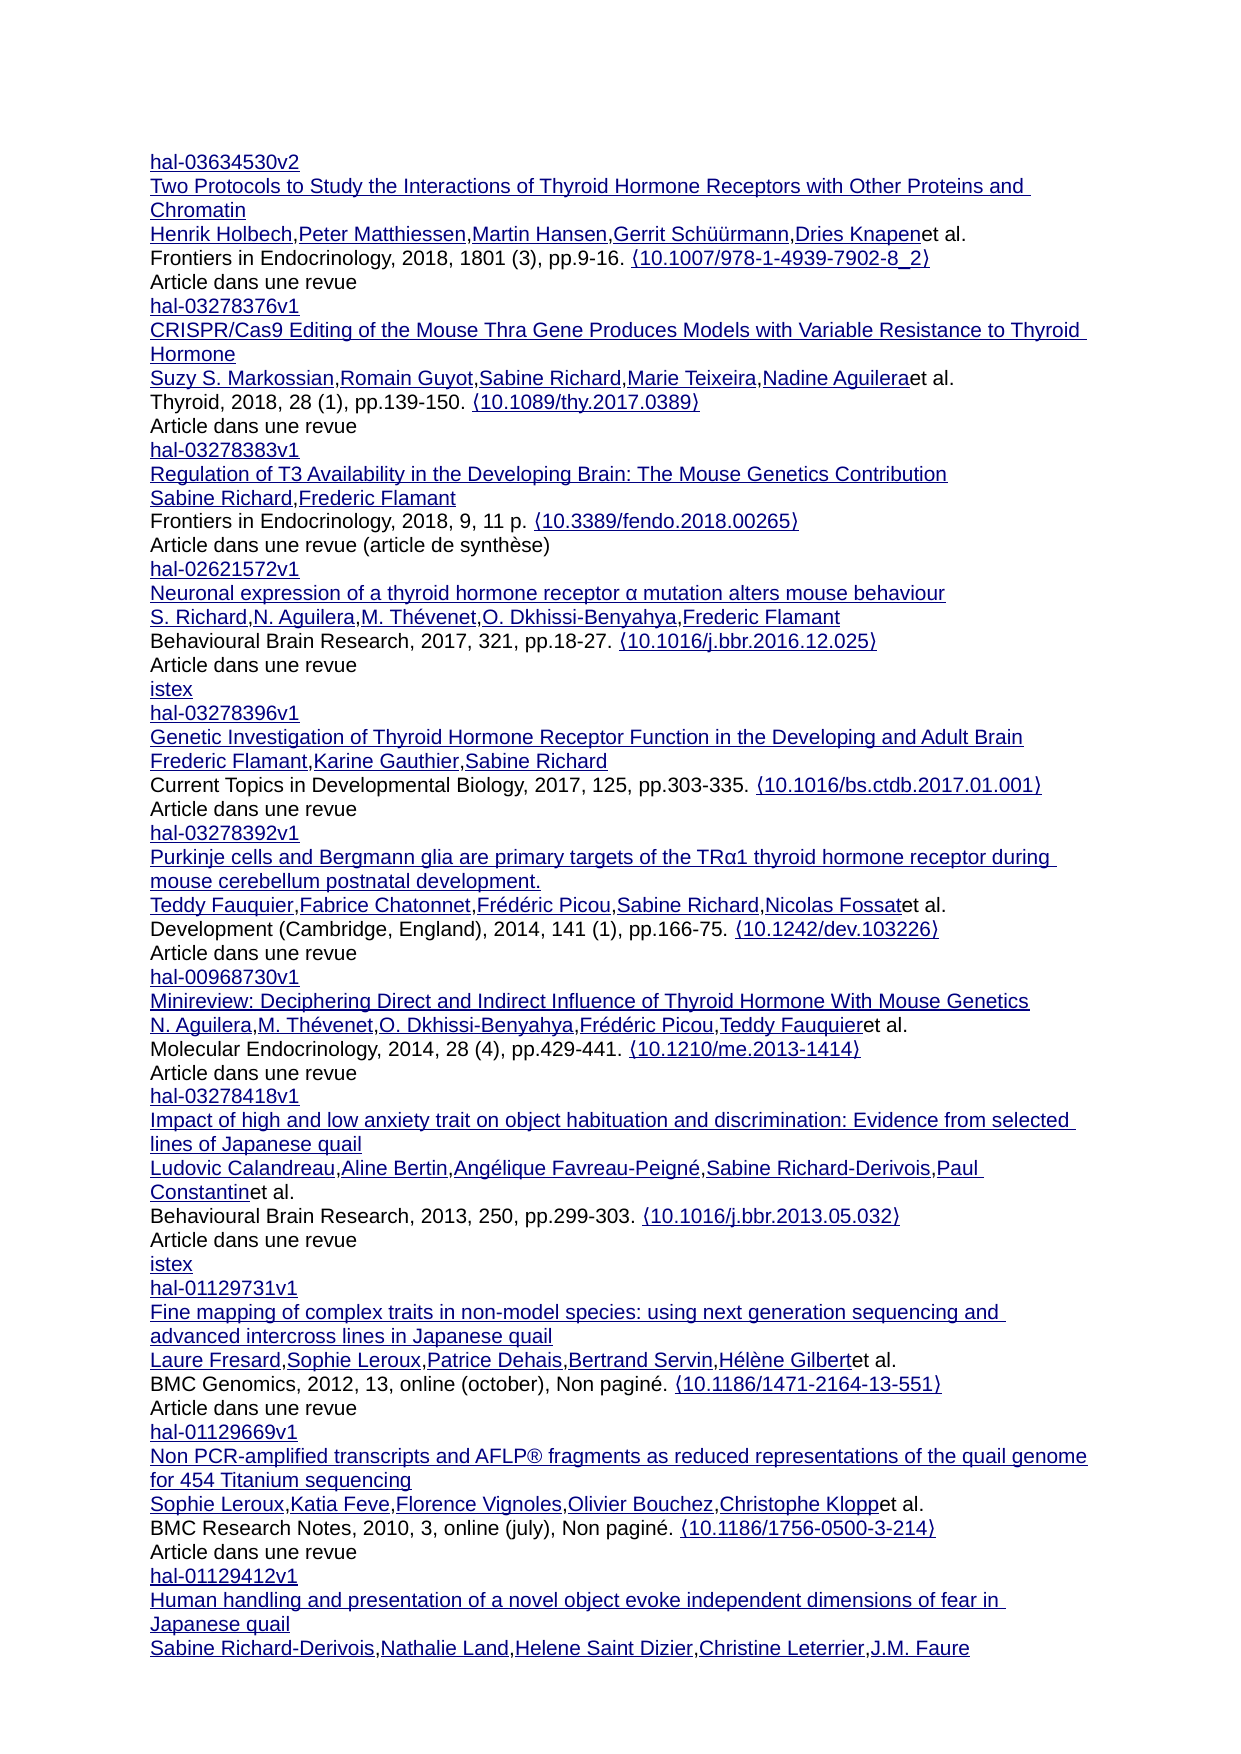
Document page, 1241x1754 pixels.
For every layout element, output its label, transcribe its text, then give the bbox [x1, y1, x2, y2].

table_cell Fine mapping of complex traits in non-model species: using next generation sequencing and advanced intercross lines in Japanese quail Laure Fresard,Sophie Leroux,Patrice Dehais,Bertrand Servin,Hélène Gilbertet al. BMC Genomics, 2012, 13, online (october), Non paginé. ⟨10.1186/1471-2164-13-551⟩ Article dans une revue hal-01129669v1 [150, 1300, 1090, 1444]
table_cell Non PCR-amplified transcripts and AFLP® fragments as reduced representations of the quail genome for 454 Titanium sequencing Sophie Leroux,Katia Feve,Florence Vignoles,Olivier Bouchez,Christophe Kloppet al. BMC Research Notes, 2010, 3, online (july), Non paginé. ⟨10.1186/1756-0500-3-214⟩ Article dans une revue hal-01129412v1 [150, 1444, 1090, 1587]
table_cell Human handling and presentation of a novel object evoke independent dimensions of fear in Japanese quail Sabine Richard-Derivois,Nathalie Land,Helene Saint Dizier,Christine Leterrier,J.M. Faure [150, 1588, 1090, 1659]
table_cell CRISPR/Cas9 Editing of the Mouse Thra Gene Produces Models with Variable Resistance to Thyroid Hormone Suzy S. Markossian,Romain Guyot,Sabine Richard,Marie Teixeira,Nadine Aguileraet al. Thyroid, 2018, 28 (1), pp.139-150. ⟨10.1089/thy.2017.0389⟩ Article dans une revue hal-03278383v1 [150, 318, 1090, 461]
table_cell Neuronal expression of a thyroid hormone receptor α mutation alters mouse behaviour S. Richard,N. Aguilera,M. Thévenet,O. Dkhissi-Benyahya,Frederic Flamant Behavioural Brain Research, 2017, 321, pp.18-27. ⟨10.1016/j.bbr.2016.12.025⟩ Article dans une revue istex hal-03278396v1 [150, 581, 1090, 725]
table_cell Genetic Investigation of Thyroid Hormone Receptor Function in the Developing and Adult Brain Frederic Flamant,Karine Gauthier,Sabine Richard Current Topics in Developmental Biology, 2017, 125, pp.303-335. ⟨10.1016/bs.ctdb.2017.01.001⟩ Article dans une revue hal-03278392v1 [150, 725, 1090, 845]
table_cell Purkinje cells and Bergmann glia are primary targets of the TRα1 thyroid hormone receptor during mouse cerebellum postnatal development. Teddy Fauquier,Fabrice Chatonnet,Frédéric Picou,Sabine Richard,Nicolas Fossatet al. Development (Cambridge, England), 2014, 141 (1), pp.166-75. ⟨10.1242/dev.103226⟩ Article dans une revue hal-00968730v1 [150, 845, 1090, 988]
table_cell Two Protocols to Study the Interactions of Thyroid Hormone Receptors with Other Proteins and Chromatin Henrik Holbech,Peter Matthiessen,Martin Hansen,Gerrit Schüürmann,Dries Knapenet al. Frontiers in Endocrinology, 2018, 1801 (3), pp.9-16. ⟨10.1007/978-1-4939-7902-8_2⟩ Article dans une revue hal-03278376v1 [150, 174, 1090, 318]
table_cell Minireview: Deciphering Direct and Indirect Influence of Thyroid Hormone With Mouse Genetics N. Aguilera,M. Thévenet,O. Dkhissi-Benyahya,Frédéric Picou,Teddy Fauquieret al. Molecular Endocrinology, 2014, 28 (4), pp.429-441. ⟨10.1210/me.2013-1414⟩ Article dans une revue hal-03278418v1 [150, 989, 1090, 1108]
table_cell hal-03634530v2 [150, 150, 1090, 174]
table_cell Regulation of T3 Availability in the Developing Brain: The Mouse Genetics Contribution Sabine Richard,Frederic Flamant Frontiers in Endocrinology, 2018, 9, 11 p. ⟨10.3389/fendo.2018.00265⟩ Article dans une revue (article de synthèse) hal-02621572v1 [150, 461, 1090, 581]
table_cell Impact of high and low anxiety trait on object habituation and discrimination: Evidence from selected lines of Japanese quail Ludovic Calandreau,Aline Bertin,Angélique Favreau-Peigné,Sabine Richard-Derivois,Paul Constantinet al. Behavioural Brain Research, 2013, 250, pp.299-303. ⟨10.1016/j.bbr.2013.05.032⟩ Article dans une revue istex hal-01129731v1 [150, 1108, 1090, 1300]
